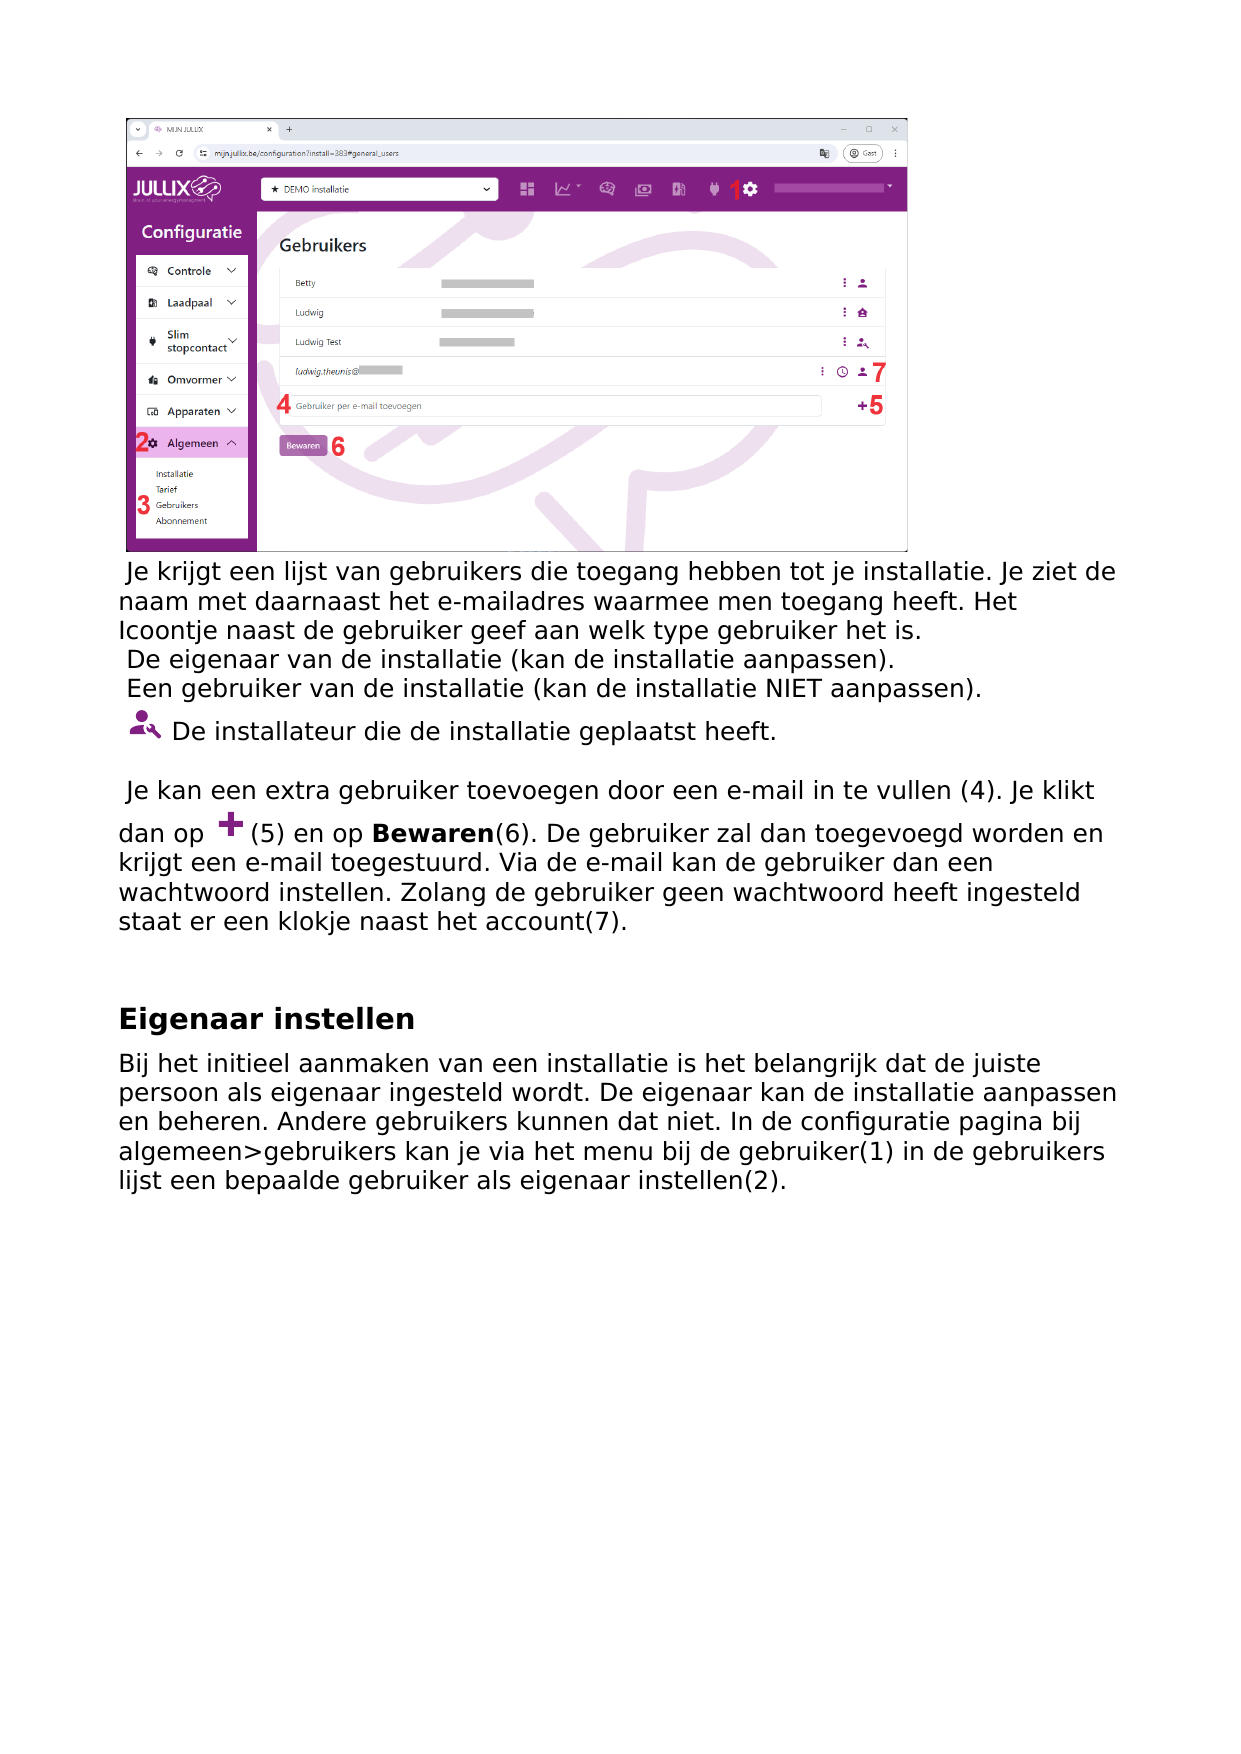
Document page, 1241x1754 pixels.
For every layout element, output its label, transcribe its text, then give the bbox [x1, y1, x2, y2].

text Bij het initieel aanmaken van een installatie is het belangrijk dat de juiste persoon als eigenaar ingesteld wordt. De eigenaar kan de installatie aanpassen en beheren. Andere gebruikers kunnen dat niet. In de configuratie pagina bij algemeen>gebruikers kan je via het menu bij de gebruiker(1) in de gebruikers lijst een bepaalde gebruiker als eigenaar instellen(2). [118, 1049, 1122, 1195]
subtitle Eigenaar instellen [118, 1003, 1122, 1037]
picture [126, 118, 908, 552]
text Je krijgt een lijst van gebruikers die toegang hebben tot je installatie. Je ziet de naam met daarnaast het e-mailadres waarmee men toegang heeft. Het Icoontje naast de gebruiker geef aan welk type gebruiker het is. De eigenaar van de installatie (kan de installatie aanpassen). Een gebruiker van de installatie (kan de installatie NIET aanpassen). De installateur die de installatie geplaatst heeft. Je kan een extra gebruiker toevoegen door een e-mail in te vullen (4). Je klikt dan op (5) en op Bewaren(6). De gebruiker zal dan toegevoegd worden en krijgt een e-mail toegestuurd. Via de e-mail kan de gebruiker dan een wachtwoord instellen. Zolang de gebruiker geen wachtwoord heeft ingesteld staat er een klokje naast het account(7). [118, 118, 1122, 965]
